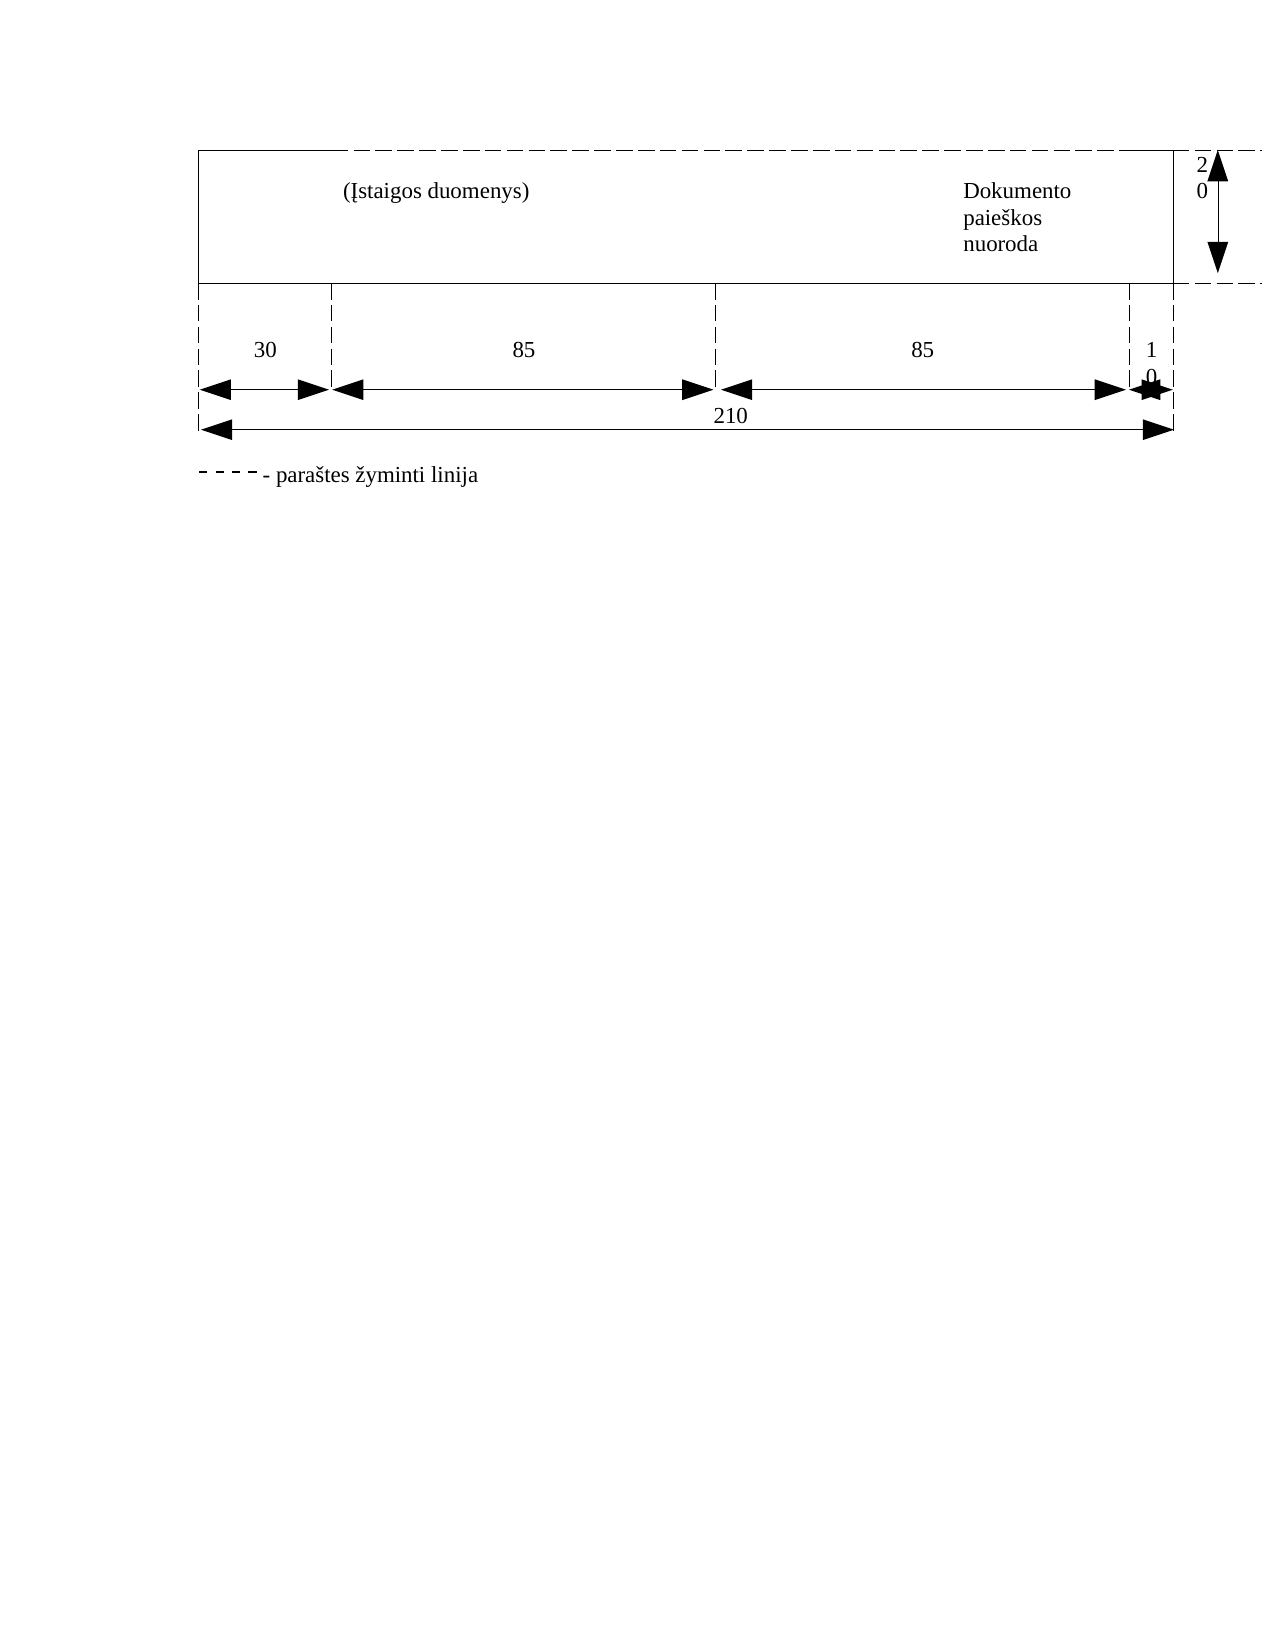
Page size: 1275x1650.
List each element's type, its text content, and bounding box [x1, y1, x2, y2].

table_cell (Įstaigos duomenys) [332, 150, 716, 283]
table_cell [1129, 430, 1142, 434]
table_cell [1218, 389, 1262, 434]
table_cell [199, 389, 332, 434]
table_cell [332, 430, 1129, 434]
text - paraštes žyminti linija [187, 461, 1087, 487]
table_cell [1218, 150, 1262, 283]
table_cell 10 [1129, 284, 1173, 389]
table_cell [1173, 389, 1218, 434]
table_cell [1129, 151, 1173, 283]
table_cell [1173, 283, 1218, 389]
table_cell 210 [332, 389, 1129, 429]
table_cell [199, 151, 332, 283]
table_cell [233, 430, 332, 434]
table_cell 85 [332, 284, 716, 389]
table_cell 85 [716, 284, 1129, 389]
table_cell [716, 150, 952, 283]
table_cell 20 [1174, 150, 1218, 283]
table_cell 30 [199, 284, 332, 389]
table_cell [1129, 390, 1173, 429]
table_cell Dokumento paieškos nuoroda [952, 150, 1129, 283]
table_cell [1218, 283, 1262, 389]
